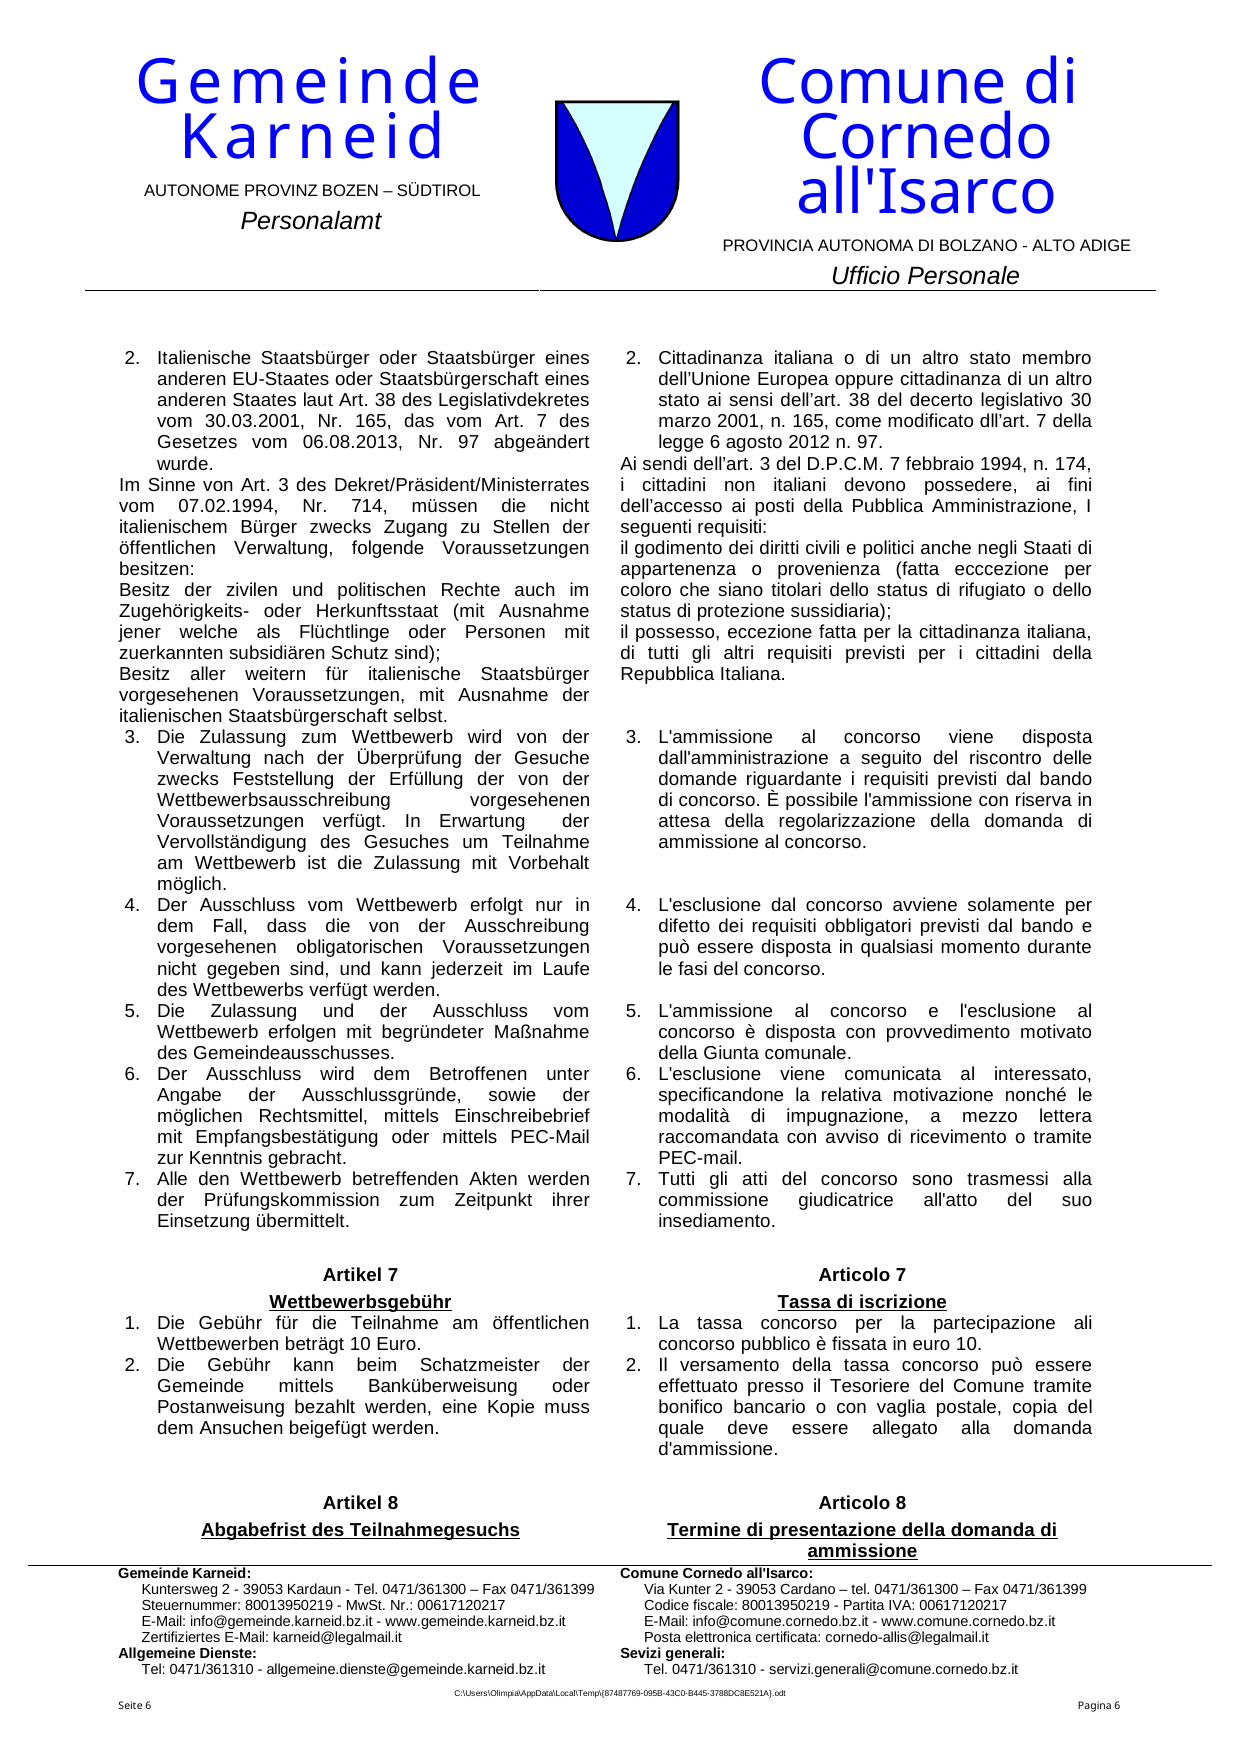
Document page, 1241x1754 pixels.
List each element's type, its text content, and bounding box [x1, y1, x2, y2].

table_cell Cittadinanza italiana o di un altro stato membro dell’Unione Europea oppure cittadinanza di un altro stato ai sensi dell’art. 38 del decerto legislativo 30 marzo 2001, n. 165, come modificato dll’art. 7 della legge 6 agosto 2012 n. 97. Ai sendi dell’art. 3 del D.P.C.M. 7 febbraio 1994, n. 174, i cittadini non italiani devono possedere, ai fini dell’accesso ai posti della Pubblica Amministrazione, I seguenti requisiti: il godimento dei diritti civili e politici anche negli Staati di appartenenza o provenienza (fatta ecccezione per coloro che siano titolari dello status di rifugiato o dello status di protezione sussidiaria); il possesso, eccezione fatta per la cittadinanza italiana, di tutti gli altri requisiti previsti per i cittadini della Repubblica Italiana. [620, 348, 1092, 727]
table_cell [590, 1487, 620, 1514]
table_cell [590, 727, 620, 895]
table_cell Tutti gli atti del concorso sono trasmessi alla commissione giudicatrice all'atto del suo insediamento. [620, 1169, 1092, 1232]
table_cell [590, 1355, 620, 1460]
table_cell [590, 1169, 620, 1232]
table_cell Abgabefrist des Teilnahmegesuchs [119, 1514, 590, 1562]
table_cell Der Ausschluss wird dem Betroffenen unter Angabe der Ausschlussgründe, sowie der möglichen Rechtsmittel, mittels Einschreibebrief mit Empfangsbestätigung oder mittels PEC-Mail zur Kenntnis gebracht. [119, 1063, 590, 1168]
table_cell [590, 1514, 620, 1562]
table_cell [590, 1000, 620, 1063]
table_cell L'ammissione al concorso e l'esclusione al concorso è disposta con provvedimento motivato della Giunta comunale. [620, 1000, 1092, 1063]
table_cell Der Ausschluss vom Wettbewerb erfolgt nur in dem Fall, dass die von der Ausschreibung vorgesehenen obligatorischen Voraussetzungen nicht gegeben sind, und kann jederzeit im Laufe des Wettbewerbs verfügt werden. [119, 895, 590, 1000]
table_cell [590, 895, 620, 1000]
table_cell Articolo 8 [620, 1487, 1092, 1514]
table_cell [590, 1232, 620, 1258]
table_cell L'esclusione dal concorso avviene solamente per difetto dei requisiti obbligatori previsti dal bando e può essere disposta in qualsiasi momento durante le fasi del concorso. [620, 895, 1092, 1000]
table_cell Alle den Wettbewerb betreffenden Akten werden der Prüfungskommission zum Zeitpunkt ihrer Einsetzung übermittelt. [119, 1169, 590, 1232]
table_cell [119, 1232, 590, 1258]
table_cell Il versamento della tassa concorso può essere effettuato presso il Tesoriere del Comune tramite bonifico bancario o con vaglia postale, copia del quale deve essere allegato alla domanda d'ammissione. [620, 1355, 1092, 1460]
table_cell Tassa di iscrizione [620, 1286, 1092, 1312]
table_cell Die Zulassung und der Ausschluss vom Wettbewerb erfolgen mit begründeter Maßnahme des Gemeindeausschusses. [119, 1000, 590, 1063]
table_cell [119, 1460, 590, 1487]
table_cell [590, 1259, 620, 1286]
table_cell Artikel 7 [119, 1259, 590, 1286]
table_cell La tassa concorso per la partecipazione ali concorso pubblico è fissata in euro 10. [620, 1313, 1092, 1354]
table_cell L'ammissione al concorso viene disposta dall'amministrazione a seguito del riscontro delle domande riguardante i requisiti previsti dal bando di concorso. È possibile l'ammissione con riserva in attesa della regolarizzazione della domanda di ammissione al concorso. [620, 727, 1092, 895]
table_cell [590, 1313, 620, 1354]
table_cell L'esclusione viene comunicata al interessato, specificandone la relativa motivazione nonché le modalità di impugnazione, a mezzo lettera raccomandata con avviso di ricevimento o tramite PEC-mail. [620, 1063, 1092, 1168]
table_cell Die Gebühr für die Teilnahme am öffentlichen Wettbewerben beträgt 10 Euro. [119, 1313, 590, 1354]
table_cell [590, 1286, 620, 1312]
table_cell Die Gebühr kann beim Schatzmeister der Gemeinde mittels Banküberweisung oder Postanweisung bezahlt werden, eine Kopie muss dem Ansuchen beigefügt werden. [119, 1355, 590, 1460]
picture [546, 97, 690, 252]
table_cell [590, 348, 620, 727]
table_cell Die Zulassung zum Wettbewerb wird von der Verwaltung nach der Überprüfung der Gesuche zwecks Feststellung der Erfüllung der von der Wettbewerbsausschreibung vorgesehenen Voraussetzungen verfügt. In Erwartung der Vervollständigung des Gesuches um Teilnahme am Wettbewerb ist die Zulassung mit Vorbehalt möglich. [119, 727, 590, 895]
table_cell Termine di presentazione della domanda di ammissione [620, 1514, 1092, 1562]
table_cell Articolo 7 [620, 1259, 1092, 1286]
table_cell [590, 1460, 620, 1487]
table_cell [620, 1460, 1092, 1487]
table_cell Italienische Staatsbürger oder Staatsbürger eines anderen EU-Staates oder Staatsbürgerschaft eines anderen Staates laut Art. 38 des Legislativdekretes vom 30.03.2001, Nr. 165, das vom Art. 7 des Gesetzes vom 06.08.2013, Nr. 97 abgeändert wurde. Im Sinne von Art. 3 des Dekret/Präsident/Ministerrates vom 07.02.1994, Nr. 714, müssen die nicht italienischem Bürger zwecks Zugang zu Stellen der öffentlichen Verwaltung, folgende Voraussetzungen besitzen: Besitz der zivilen und politischen Rechte auch im Zugehörigkeits- oder Herkunftsstaat (mit Ausnahme jener welche als Flüchtlinge oder Personen mit zuerkannten subsidiären Schutz sind); Besitz aller weitern für italienische Staatsbürger vorgesehenen Voraussetzungen, mit Ausnahme der italienischen Staatsbürgerschaft selbst. [119, 348, 590, 727]
table_cell Wettbewerbsgebühr [119, 1286, 590, 1312]
table_cell [590, 1063, 620, 1168]
table_cell [620, 1232, 1092, 1258]
table_cell Artikel 8 [119, 1487, 590, 1514]
